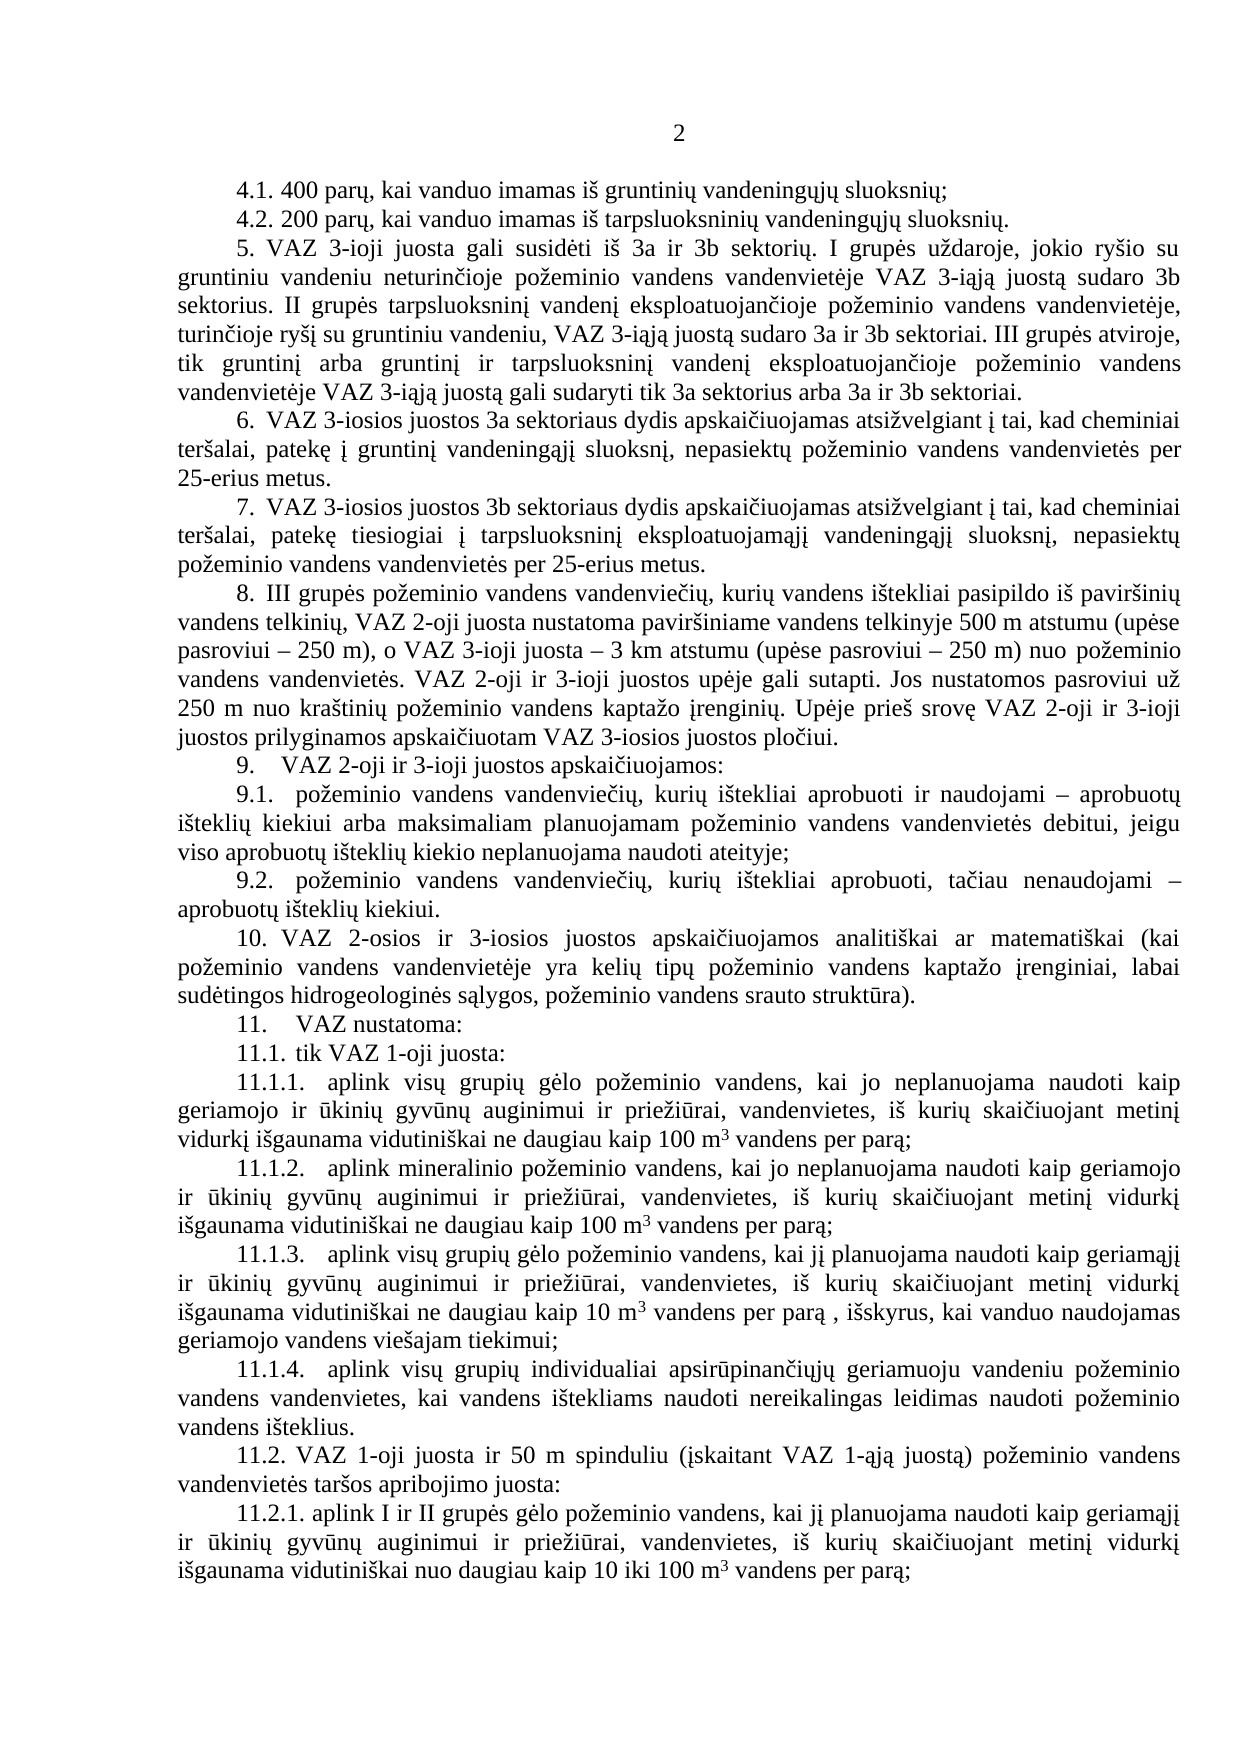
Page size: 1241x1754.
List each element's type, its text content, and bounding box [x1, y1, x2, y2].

text 11.1.4. aplink visų grupių individualiai apsirūpinančiųjų geriamuoju vandeniu požeminio vandens vandenvietes, kai vandens ištekliams naudoti nereikalingas leidimas naudoti požeminio vandens išteklius. [177, 1354, 1181, 1441]
text 8. III grupės požeminio vandens vandenviečių, kurių vandens ištekliai pasipildo iš paviršinių vandens telkinių, VAZ 2-oji juosta nustatoma paviršiniame vandens telkinyje 500 m atstumu (upėse pasroviui – 250 m), o VAZ 3-ioji juosta – 3 km atstumu (upėse pasroviui – 250 m) nuo požeminio vandens vandenvietės. VAZ 2-oji ir 3-ioji juostos upėje gali sutapti. Jos nustatomos pasroviui už 250 m nuo kraštinių požeminio vandens kaptažo įrenginių. Upėje prieš srovę VAZ 2-oji ir 3-ioji juostos prilyginamos apskaičiuotam VAZ 3-iosios juostos pločiui. [177, 578, 1181, 751]
text 11.1.2. aplink mineralinio požeminio vandens, kai jo neplanuojama naudoti kaip geriamojo ir ūkinių gyvūnų auginimui ir priežiūrai, vandenvietes, iš kurių skaičiuojant metinį vidurkį išgaunama vidutiniškai ne daugiau kaip 100 m3 vandens per parą; [177, 1153, 1181, 1239]
text 4.1. 400 parų, kai vanduo imamas iš gruntinių vandeningųjų sluoksnių; [177, 176, 1181, 204]
text 11.1.3. aplink visų grupių gėlo požeminio vandens, kai jį planuojama naudoti kaip geriamąjį ir ūkinių gyvūnų auginimui ir priežiūrai, vandenvietes, iš kurių skaičiuojant metinį vidurkį išgaunama vidutiniškai ne daugiau kaip 10 m3 vandens per parą , išskyrus, kai vanduo naudojamas geriamojo vandens viešajam tiekimui; [177, 1239, 1181, 1354]
text 11.1.1. aplink visų grupių gėlo požeminio vandens, kai jo neplanuojama naudoti kaip geriamojo ir ūkinių gyvūnų auginimui ir priežiūrai, vandenvietes, iš kurių skaičiuojant metinį vidurkį išgaunama vidutiniškai ne daugiau kaip 100 m3 vandens per parą; [177, 1067, 1181, 1153]
text 4.2. 200 parų, kai vanduo imamas iš tarpsluoksninių vandeningųjų sluoksnių. [177, 204, 1181, 233]
text 6. VAZ 3-iosios juostos 3a sektoriaus dydis apskaičiuojamas atsižvelgiant į tai, kad cheminiai teršalai, patekę į gruntinį vandeningąjį sluoksnį, nepasiektų požeminio vandens vandenvietės per 25-erius metus. [177, 406, 1181, 492]
text 7. VAZ 3-iosios juostos 3b sektoriaus dydis apskaičiuojamas atsižvelgiant į tai, kad cheminiai teršalai, patekę tiesiogiai į tarpsluoksninį eksploatuojamąjį vandeningąjį sluoksnį, nepasiektų požeminio vandens vandenvietės per 25-erius metus. [177, 492, 1181, 578]
text 9. VAZ 2-oji ir 3-ioji juostos apskaičiuojamos: [177, 751, 1181, 779]
text 10. VAZ 2-osios ir 3-iosios juostos apskaičiuojamos analitiškai ar matematiškai (kai požeminio vandens vandenvietėje yra kelių tipų požeminio vandens kaptažo įrenginiai, labai sudėtingos hidrogeologinės sąlygos, požeminio vandens srauto struktūra). [177, 923, 1181, 1009]
text 11.2. VAZ 1-oji juosta ir 50 m spinduliu (įskaitant VAZ 1-ąją juostą) požeminio vandens vandenvietės taršos apribojimo juosta: [177, 1441, 1181, 1498]
text 11. VAZ nustatoma: [177, 1009, 1181, 1038]
text 11.2.1. aplink I ir II grupės gėlo požeminio vandens, kai jį planuojama naudoti kaip geriamąjį ir ūkinių gyvūnų auginimui ir priežiūrai, vandenvietes, iš kurių skaičiuojant metinį vidurkį išgaunama vidutiniškai nuo daugiau kaip 10 iki 100 m3 vandens per parą; [177, 1498, 1181, 1584]
text 5. VAZ 3-ioji juosta gali susidėti iš 3a ir 3b sektorių. I grupės uždaroje, jokio ryšio su gruntiniu vandeniu neturinčioje požeminio vandens vandenvietėje VAZ 3-iąją juostą sudaro 3b sektorius. II grupės tarpsluoksninį vandenį eksploatuojančioje požeminio vandens vandenvietėje, turinčioje ryšį su gruntiniu vandeniu, VAZ 3-iąją juostą sudaro 3a ir 3b sektoriai. III grupės atviroje, tik gruntinį arba gruntinį ir tarpsluoksninį vandenį eksploatuojančioje požeminio vandens vandenvietėje VAZ 3-iąją juostą gali sudaryti tik 3a sektorius arba 3a ir 3b sektoriai. [177, 233, 1181, 406]
text 9.1. požeminio vandens vandenviečių, kurių ištekliai aprobuoti ir naudojami – aprobuotų išteklių kiekiui arba maksimaliam planuojamam požeminio vandens vandenvietės debitui, jeigu viso aprobuotų išteklių kiekio neplanuojama naudoti ateityje; [177, 779, 1181, 866]
text 9.2. požeminio vandens vandenviečių, kurių ištekliai aprobuoti, tačiau nenaudojami – aprobuotų išteklių kiekiui. [177, 866, 1181, 923]
text 11.1. tik VAZ 1-oji juosta: [177, 1038, 1181, 1067]
